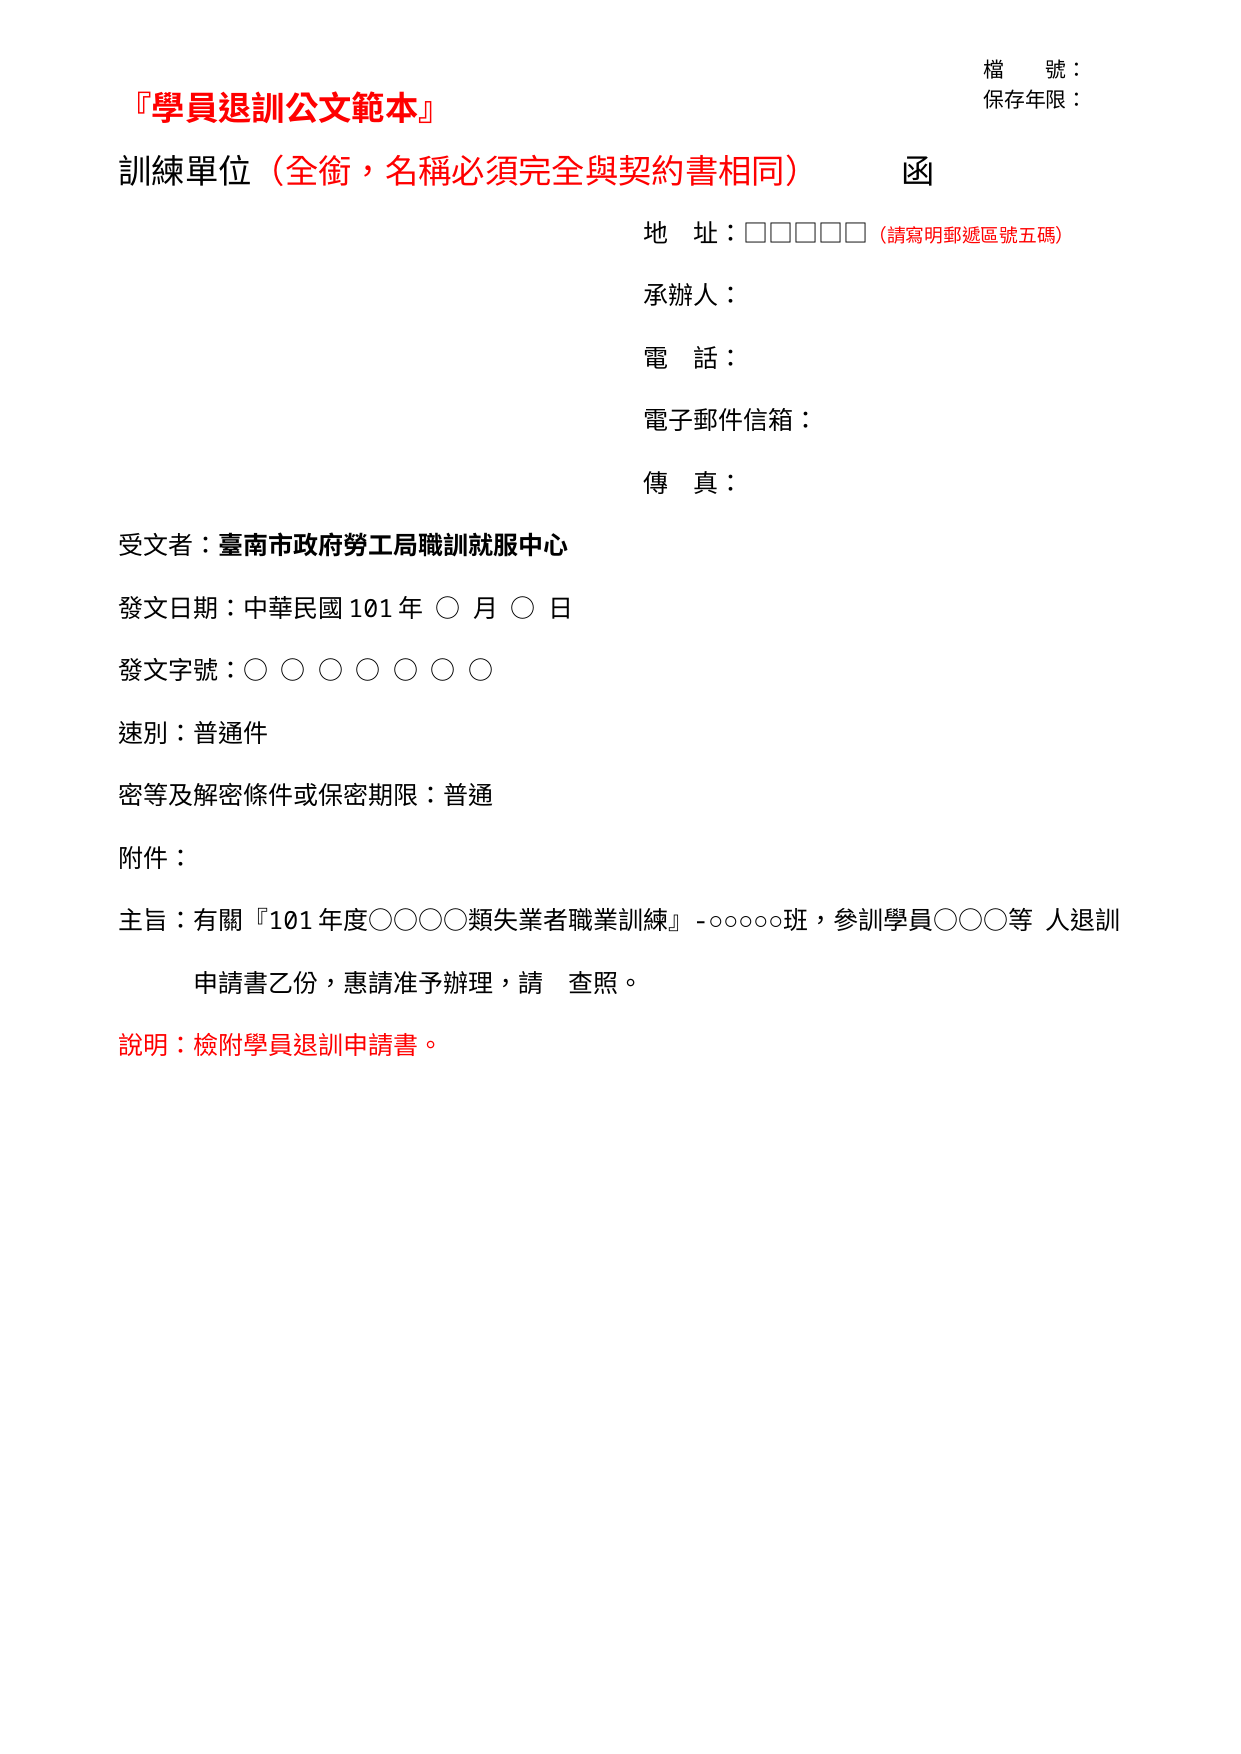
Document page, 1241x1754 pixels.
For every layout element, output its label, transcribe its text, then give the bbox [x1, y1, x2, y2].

text 地 址：□□□□□（請寫明郵遞區號五碼） [118, 189, 1122, 252]
text 檔 號： [983, 53, 1091, 83]
text 電子郵件信箱： [118, 377, 1122, 439]
text 保存年限： [983, 83, 1091, 114]
text 密等及解密條件或保密期限：普通 [118, 752, 1122, 814]
text 附件： [118, 814, 1122, 877]
text 電 話： [118, 314, 1122, 377]
text 速別：普通件 [118, 689, 1122, 752]
text 訓練單位（全銜，名稱必須完全與契約書相同） 函 [118, 127, 1122, 189]
text 傳 真： [118, 439, 1122, 502]
text 主旨：有關『101年度○○○○類失業者職業訓練』-○○○○○班，參訓學員○○○等 人退訓申請書乙份，惠請准予辦理，請 查照。 [118, 877, 1122, 1002]
text 『學員退訓公文範本』 [118, 46, 1122, 139]
text 發文日期：中華民國101年 ○ 月 ○ 日 [118, 564, 1122, 627]
text 說明：檢附學員退訓申請書。 [118, 1002, 1122, 1064]
text 發文字號：○ ○ ○ ○ ○ ○ ○ [118, 627, 1122, 689]
text 承辦人： [118, 252, 1122, 314]
text 受文者：臺南市政府勞工局職訓就服中心 [118, 502, 1122, 564]
